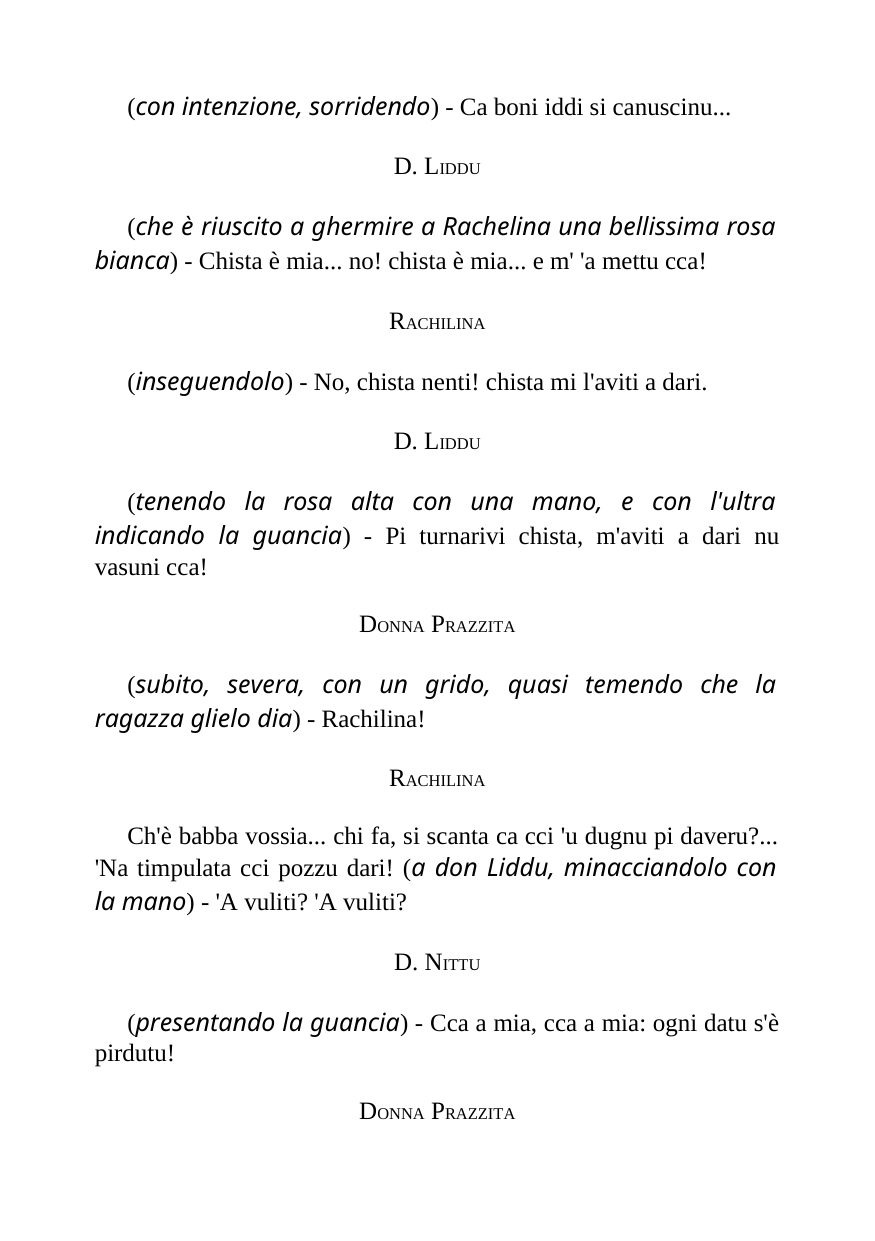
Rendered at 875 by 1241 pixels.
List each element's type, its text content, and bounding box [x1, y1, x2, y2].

text D. Nittu [94, 947, 779, 975]
text Rachilina [94, 763, 779, 792]
text D. Liddu [94, 426, 779, 455]
text (subito, severa, con un grido, quasi temendo che la ragazza glielo dia) - Rachilina! [94, 667, 779, 735]
text (presentando la guancia) - Cca a mia, cca a mia: ogni datu s'è pirdutu! [94, 1004, 779, 1067]
text (tenendo la rosa alta con una mano, e con l'ultra indicando la guancia) - Pi turnarivi chista, m'aviti a dari nu vasuni cca! [94, 483, 779, 580]
text Donna Prazzita [94, 609, 779, 638]
text Ch'è babba vossia... chi fa, si scanta ca cci 'u dugnu pi daveru?... 'Na timpulata cci pozzu dari! (a don Liddu, minacciandolo con la mano) - 'A vuliti? 'A vuliti? [94, 821, 779, 918]
text (con intenzione, sorridendo) - Ca boni iddi si canuscinu... [94, 88, 779, 123]
text (che è riuscito a ghermire a Rachelina una bellissima rosa bianca) - Chista è mia... no! chista è mia... e m' 'a mettu cca! [94, 209, 779, 277]
text Rachilina [94, 306, 779, 334]
text (inseguendolo) - No, chista nenti! chista mi l'aviti a dari. [94, 363, 779, 397]
text D. Liddu [94, 151, 779, 180]
text Donna Prazzita [94, 1096, 779, 1124]
